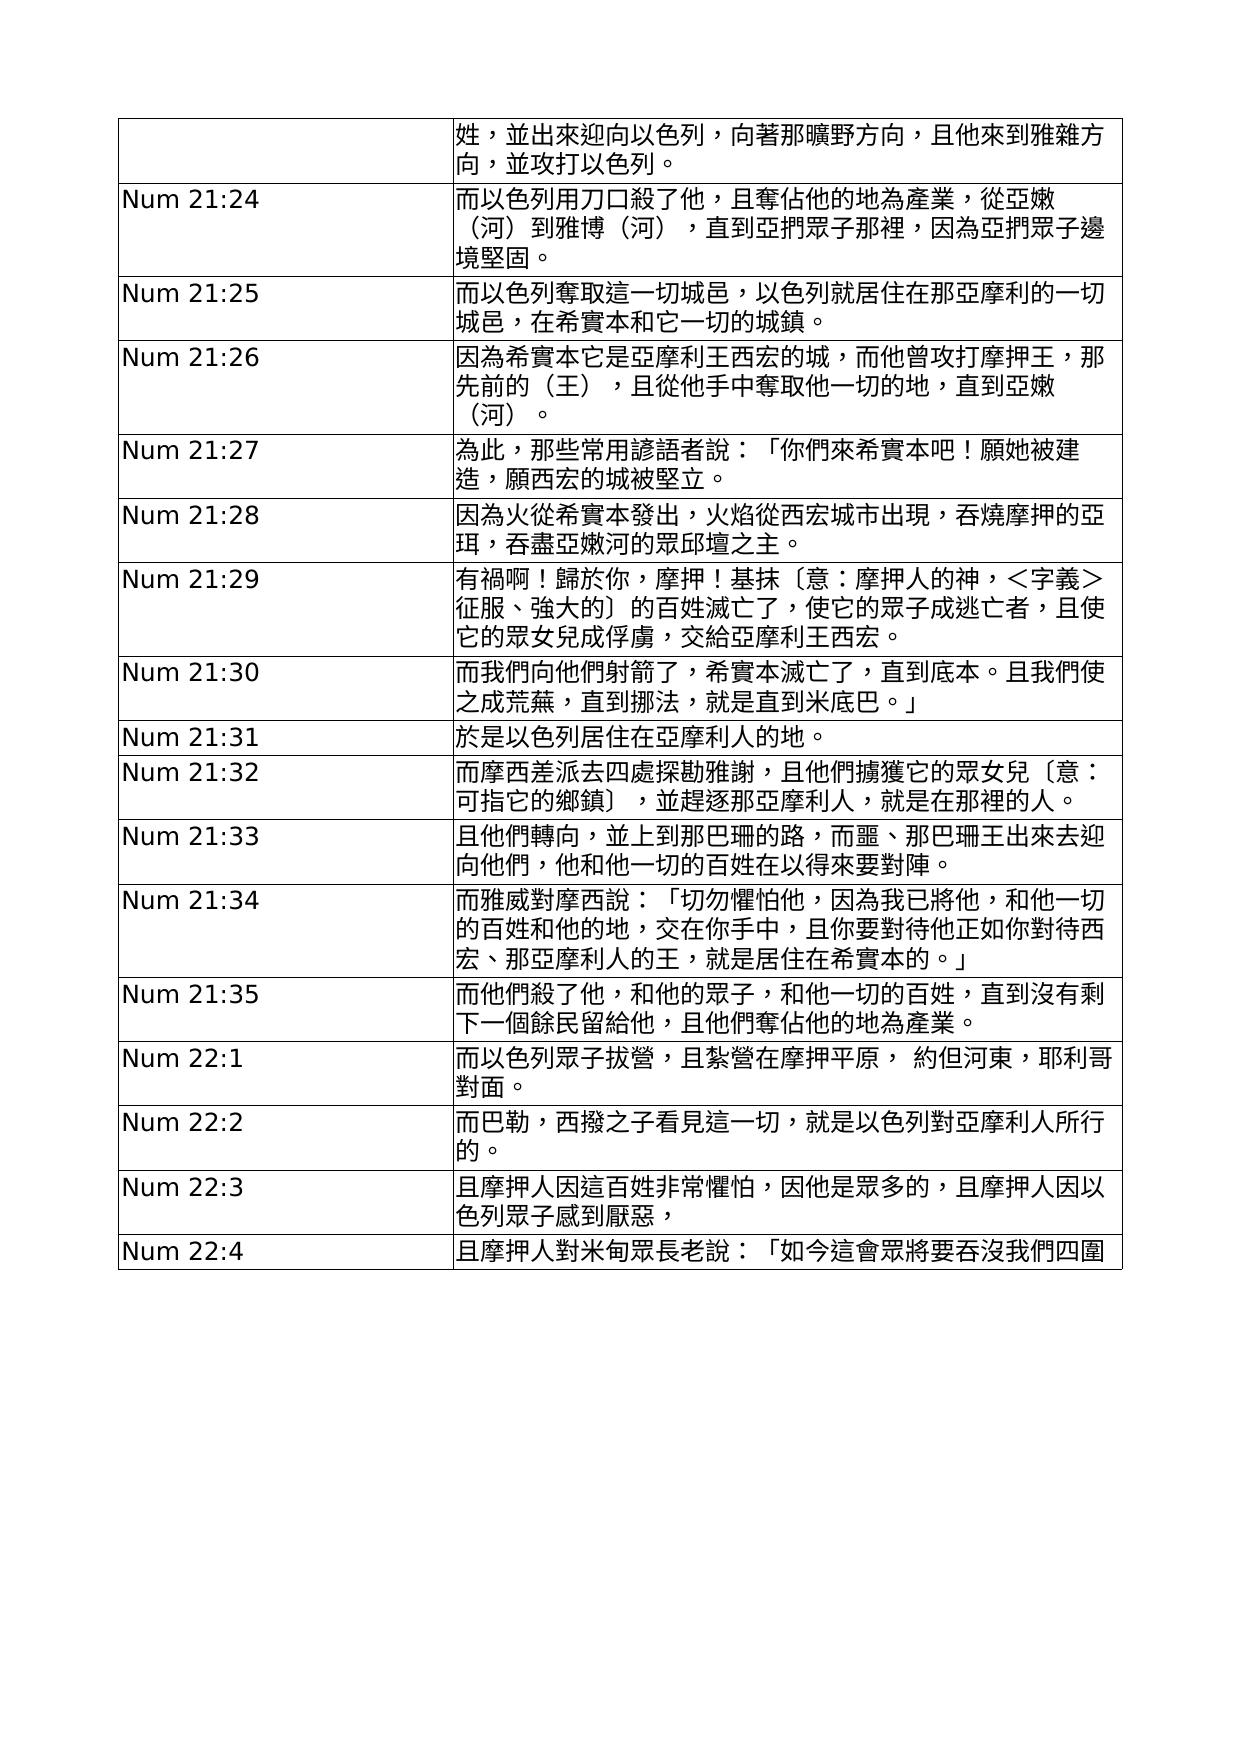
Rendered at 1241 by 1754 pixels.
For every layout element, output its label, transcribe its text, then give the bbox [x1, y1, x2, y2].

table_cell 而雅威對摩西說：「切勿懼怕他，因為我已將他，和他一切的百姓和他的地，交在你手中，且你要對待他正如你對待西宏、那亞摩利人的王，就是居住在希實本的。」 [454, 885, 1122, 977]
table_cell Num 21:27 [119, 435, 453, 498]
table_cell Num 21:26 [119, 341, 453, 433]
table_cell 有禍啊！歸於你，摩押！基抹〔意：摩押人的神，＜字義＞征服、強大的〕的百姓滅亡了，使它的眾子成逃亡者，且使它的眾女兒成俘虜，交給亞摩利王西宏。 [454, 563, 1122, 656]
table_cell Num 21:28 [119, 499, 453, 562]
table_cell Num 21:32 [119, 756, 453, 819]
table_cell Num 21:24 [119, 184, 453, 276]
table_cell 而以色列用刀口殺了他，且奪佔他的地為產業，從亞嫩（河）到雅博（河），直到亞捫眾子那裡，因為亞捫眾子邊境堅固。 [454, 184, 1122, 276]
table_cell 而他們殺了他，和他的眾子，和他一切的百姓，直到沒有剩下一個餘民留給他，且他們奪佔他的地為產業。 [454, 978, 1122, 1041]
table_cell 而以色列奪取這一切城邑，以色列就居住在那亞摩利的一切城邑，在希實本和它一切的城鎮。 [454, 277, 1122, 340]
table_cell 而以色列眾子拔營，且紮營在摩押平原， 約但河東，耶利哥對面。 [454, 1042, 1122, 1105]
table_cell Num 21:29 [119, 563, 453, 656]
table_cell Num 21:25 [119, 277, 453, 340]
table_cell 而我們向他們射箭了，希實本滅亡了，直到底本。且我們使之成荒蕪，直到挪法，就是直到米底巴。」 [454, 657, 1122, 720]
table_cell 而巴勒，西撥之子看見這一切，就是以色列對亞摩利人所行的。 [454, 1106, 1122, 1170]
table_cell Num 22:2 [119, 1106, 453, 1170]
table_cell 而摩西差派去四處探勘雅謝，且他們擄獲它的眾女兒〔意：可指它的鄉鎮〕，並趕逐那亞摩利人，就是在那裡的人。 [454, 756, 1122, 819]
table_cell Num 22:4 [119, 1235, 453, 1269]
table_cell 因為希實本它是亞摩利王西宏的城，而他曾攻打摩押王，那先前的（王），且從他手中奪取他一切的地，直到亞嫩（河）。 [454, 341, 1122, 433]
table_cell 且摩押人對米甸眾長老說：「如今這會眾將要吞沒我們四圍 [454, 1235, 1122, 1269]
table_cell 且摩押人因這百姓非常懼怕，因他是眾多的，且摩押人因以色列眾子感到厭惡， [454, 1171, 1122, 1234]
table_cell Num 21:31 [119, 721, 453, 755]
table_cell 為此，那些常用諺語者說：「你們來希實本吧！願她被建造，願西宏的城被堅立。 [454, 435, 1122, 498]
table_cell Num 22:3 [119, 1171, 453, 1234]
table_cell 於是以色列居住在亞摩利人的地。 [454, 721, 1122, 755]
table_cell Num 21:33 [119, 820, 453, 883]
table_cell 因為火從希實本發出，火焰從西宏城市出現，吞燒摩押的亞珥，吞盡亞嫩河的眾邱壇之主。 [454, 499, 1122, 562]
table_cell Num 21:30 [119, 657, 453, 720]
table_cell 且他們轉向，並上到那巴珊的路，而噩、那巴珊王出來去迎向他們，他和他一切的百姓在以得來要對陣。 [454, 820, 1122, 883]
table_cell [119, 119, 453, 182]
table_cell Num 21:35 [119, 978, 453, 1041]
table_cell 姓，並出來迎向以色列，向著那曠野方向，且他來到雅雜方向，並攻打以色列。 [454, 119, 1122, 182]
table_cell Num 21:34 [119, 885, 453, 977]
table_cell Num 22:1 [119, 1042, 453, 1105]
